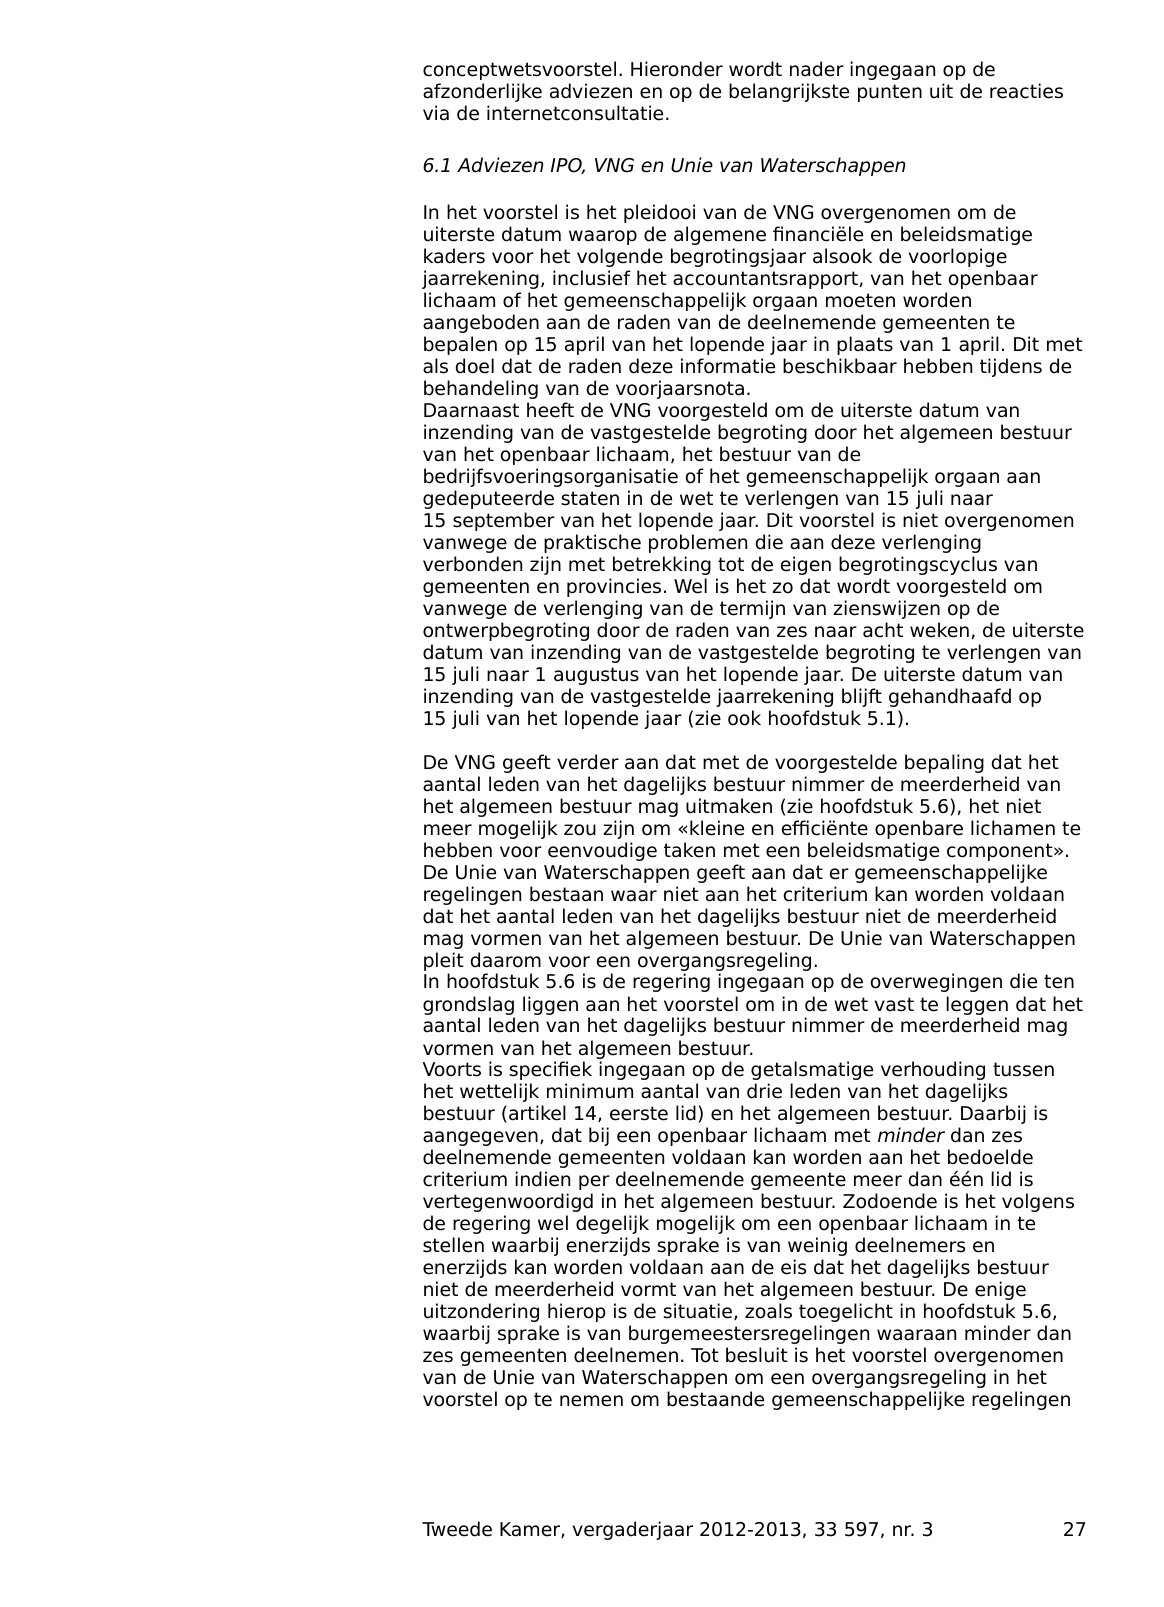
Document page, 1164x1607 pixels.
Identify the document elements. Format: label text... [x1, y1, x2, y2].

text Daarnaast heeft de VNG voorgesteld om de uiterste datum van inzending van de vastgestelde begroting door het algemeen bestuur van het openbaar lichaam, het bestuur van de bedrijfsvoeringsorganisatie of het gemeenschappelijk orgaan aan gedeputeerde staten in de wet te verlengen van 15 juli naar 15 september van het lopende jaar. Dit voorstel is niet overgenomen vanwege de praktische problemen die aan deze verlenging verbonden zijn met betrekking tot de eigen begrotingscyclus van gemeenten en provincies. Wel is het zo dat wordt voorgesteld om vanwege de verlenging van de termijn van zienswijzen op de ontwerpbegroting door de raden van zes naar acht weken, de uiterste datum van inzending van de vastgestelde begroting te verlengen van 15 juli naar 1 augustus van het lopende jaar. De uiterste datum van inzending van de vastgestelde jaarrekening blijft gehandhaafd op 15 juli van het lopende jaar (zie ook hoofdstuk 5.1). [422, 400, 1087, 729]
text In het voorstel is het pleidooi van de VNG overgenomen om de uiterste datum waarop de algemene financiële en beleidsmatige kaders voor het volgende begrotingsjaar alsook de voorlopige jaarrekening, inclusief het accountantsrapport, van het openbaar lichaam of het gemeenschappelijk orgaan moeten worden aangeboden aan de raden van de deelnemende gemeenten te bepalen op 15 april van het lopende jaar in plaats van 1 april. Dit met als doel dat de raden deze informatie beschikbaar hebben tijdens de behandeling van de voorjaarsnota. [422, 202, 1087, 400]
subtitle 6.1 Adviezen IPO, VNG en Unie van Waterschappen [422, 155, 1087, 177]
text conceptwetsvoorstel. Hieronder wordt nader ingegaan op de afzonderlijke adviezen en op de belangrijkste punten uit de reacties via de internetconsultatie. [422, 59, 1087, 125]
text De VNG geeft verder aan dat met de voorgestelde bepaling dat het aantal leden van het dagelijks bestuur nimmer de meerderheid van het algemeen bestuur mag uitmaken (zie hoofdstuk 5.6), het niet meer mogelijk zou zijn om «kleine en efficiënte openbare lichamen te hebben voor eenvoudige taken met een beleidsmatige component». De Unie van Waterschappen geeft aan dat er gemeenschappelijke regelingen bestaan waar niet aan het criterium kan worden voldaan dat het aantal leden van het dagelijks bestuur niet de meerderheid mag vormen van het algemeen bestuur. De Unie van Waterschappen pleit daarom voor een overgangsregeling. [422, 752, 1087, 971]
text Voorts is specifiek ingegaan op de getalsmatige verhouding tussen het wettelijk minimum aantal van drie leden van het dagelijks bestuur (artikel 14, eerste lid) en het algemeen bestuur. Daarbij is aangegeven, dat bij een openbaar lichaam met minder dan zes deelnemende gemeenten voldaan kan worden aan het bedoelde criterium indien per deelnemende gemeente meer dan één lid is vertegenwoordigd in het algemeen bestuur. Zodoende is het volgens de regering wel degelijk mogelijk om een openbaar lichaam in te stellen waarbij enerzijds sprake is van weinig deelnemers en enerzijds kan worden voldaan aan de eis dat het dagelijks bestuur niet de meerderheid vormt van het algemeen bestuur. De enige uitzondering hierop is de situatie, zoals toegelicht in hoofdstuk 5.6, waarbij sprake is van burgemeestersregelingen waaraan minder dan zes gemeenten deelnemen. Tot besluit is het voorstel overgenomen van de Unie van Waterschappen om een overgangsregeling in het voorstel op te nemen om bestaande gemeenschappelijke regelingen [422, 1059, 1087, 1411]
text In hoofdstuk 5.6 is de regering ingegaan op de overwegingen die ten grondslag liggen aan het voorstel om in de wet vast te leggen dat het aantal leden van het dagelijks bestuur nimmer de meerderheid mag vormen van het algemeen bestuur. [422, 971, 1087, 1059]
